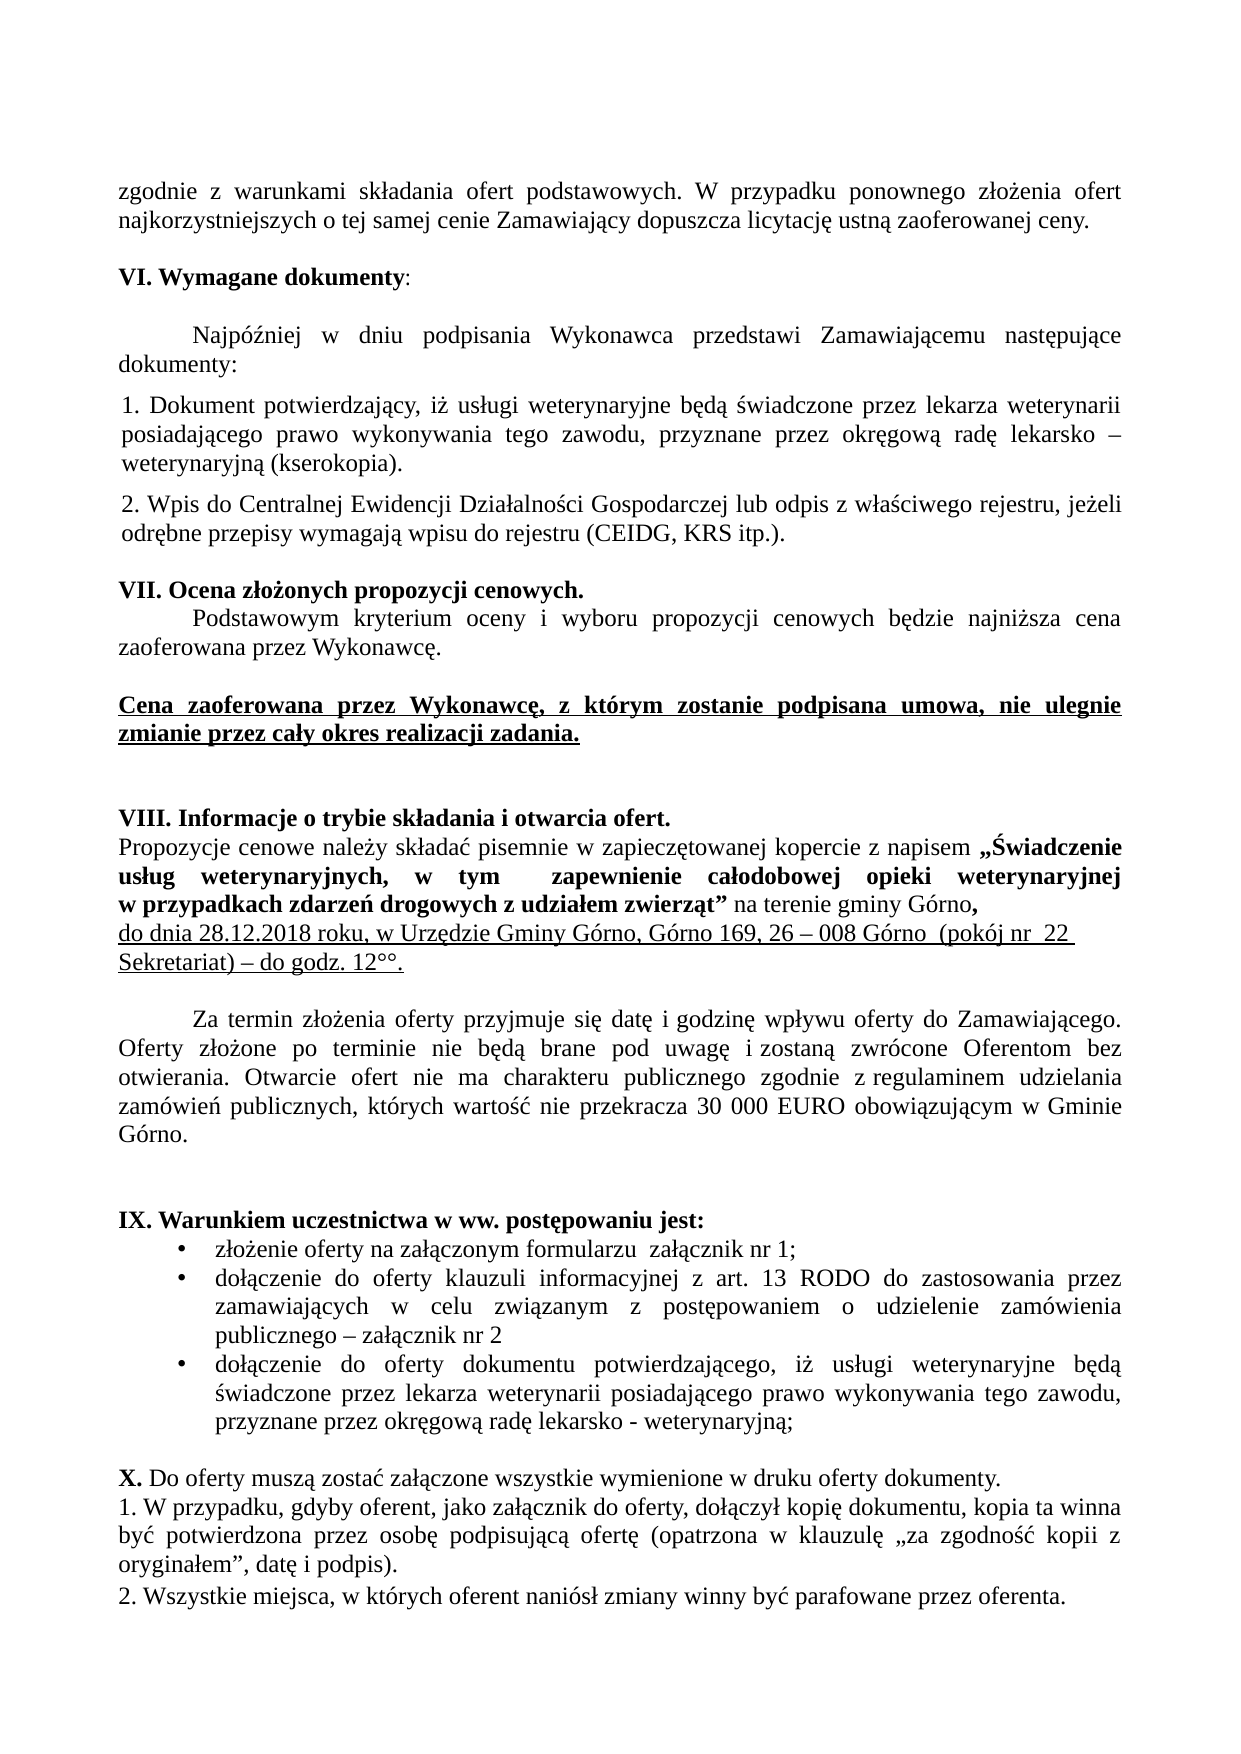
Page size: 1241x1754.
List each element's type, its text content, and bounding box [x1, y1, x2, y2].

text 1. W przypadku, gdyby oferent, jako załącznik do oferty, dołączył kopię dokumentu, kopia ta winna być potwierdzona przez osobę podpisującą ofertę (opatrzona w klauzulę „za zgodność kopii z oryginałem”, datę i podpis). [118, 1492, 1122, 1578]
text Cena zaoferowana przez Wykonawcę, z którym zostanie podpisana umowa, nie ulegnie [118, 690, 1122, 715]
text IX. Warunkiem uczestnictwa w ww. postępowaniu jest: [118, 1205, 1122, 1234]
text Za termin złożenia oferty przyjmuje się datę i godzinę wpływu oferty do Zamawiającego. Oferty złożone po terminie nie będą brane pod uwagę i zostaną zwrócone Oferentom bez otwierania. Otwarcie ofert nie ma charakteru publicznego zgodnie z regulaminem udzielania zamówień publicznych, których wartość nie przekracza 30 000 EURO obowiązującym w Gminie Górno. [118, 1004, 1122, 1148]
text do dnia 28.12.2018 roku, w Urzędzie Gminy Górno, Górno 169, 26 – 008 Górno (pokój nr 22 Sekretariat) – do godz. 12°°. [118, 918, 1122, 976]
list dołączenie do oferty dokumentu potwierdzającego, iż usługi weterynaryjne będą świadczone przez lekarza weterynarii posiadającego prawo wykonywania tego zawodu, przyznane przez okręgową radę lekarsko - weterynaryjną; [177, 1349, 1122, 1435]
text VII. Ocena złożonych propozycji cenowych. [118, 575, 1122, 603]
text 2. Wpis do Centralnej Ewidencji Działalności Gospodarczej lub odpis z właściwego rejestru, jeżeli odrębne przepisy wymagają wpisu do rejestru (CEIDG, KRS itp.). [121, 489, 1122, 547]
text VI. Wymagane dokumenty: [118, 262, 1122, 291]
text 2. Wszystkie miejsca, w których oferent naniósł zmiany winny być parafowane przez oferenta. [118, 1581, 1122, 1610]
text zmianie przez cały okres realizacji zadania. [118, 716, 1122, 747]
list dołączenie do oferty klauzuli informacyjnej z art. 13 RODO do zastosowania przez zamawiających w celu związanym z postępowaniem o udzielenie zamówienia publicznego – załącznik nr 2 [177, 1263, 1122, 1349]
text Propozycje cenowe należy składać pisemnie w zapieczętowanej kopercie z napisem „Świadczenie usług weterynaryjnych, w tym zapewnienie całodobowej opieki weterynaryjnej w przypadkach zdarzeń drogowych z udziałem zwierząt” na terenie gminy Górno, [118, 832, 1122, 918]
text VIII. Informacje o trybie składania i otwarcia ofert. [118, 803, 1122, 832]
text Najpóźniej w dniu podpisania Wykonawca przedstawi Zamawiającemu następujące dokumenty: [118, 320, 1122, 378]
text Podstawowym kryterium oceny i wyboru propozycji cenowych będzie najniższa cena zaoferowana przez Wykonawcę. [118, 603, 1122, 661]
text X. Do oferty muszą zostać załączone wszystkie wymienione w druku oferty dokumenty. [118, 1463, 1122, 1492]
text zgodnie z warunkami składania ofert podstawowych. W przypadku ponownego złożenia ofert najkorzystniejszych o tej samej cenie Zamawiający dopuszcza licytację ustną zaoferowanej ceny. [118, 176, 1122, 234]
list złożenie oferty na załączonym formularzu załącznik nr 1; [177, 1234, 1122, 1263]
text 1. Dokument potwierdzający, iż usługi weterynaryjne będą świadczone przez lekarza weterynarii posiadającego prawo wykonywania tego zawodu, przyznane przez okręgową radę lekarsko – weterynaryjną (kserokopia). [121, 391, 1122, 477]
